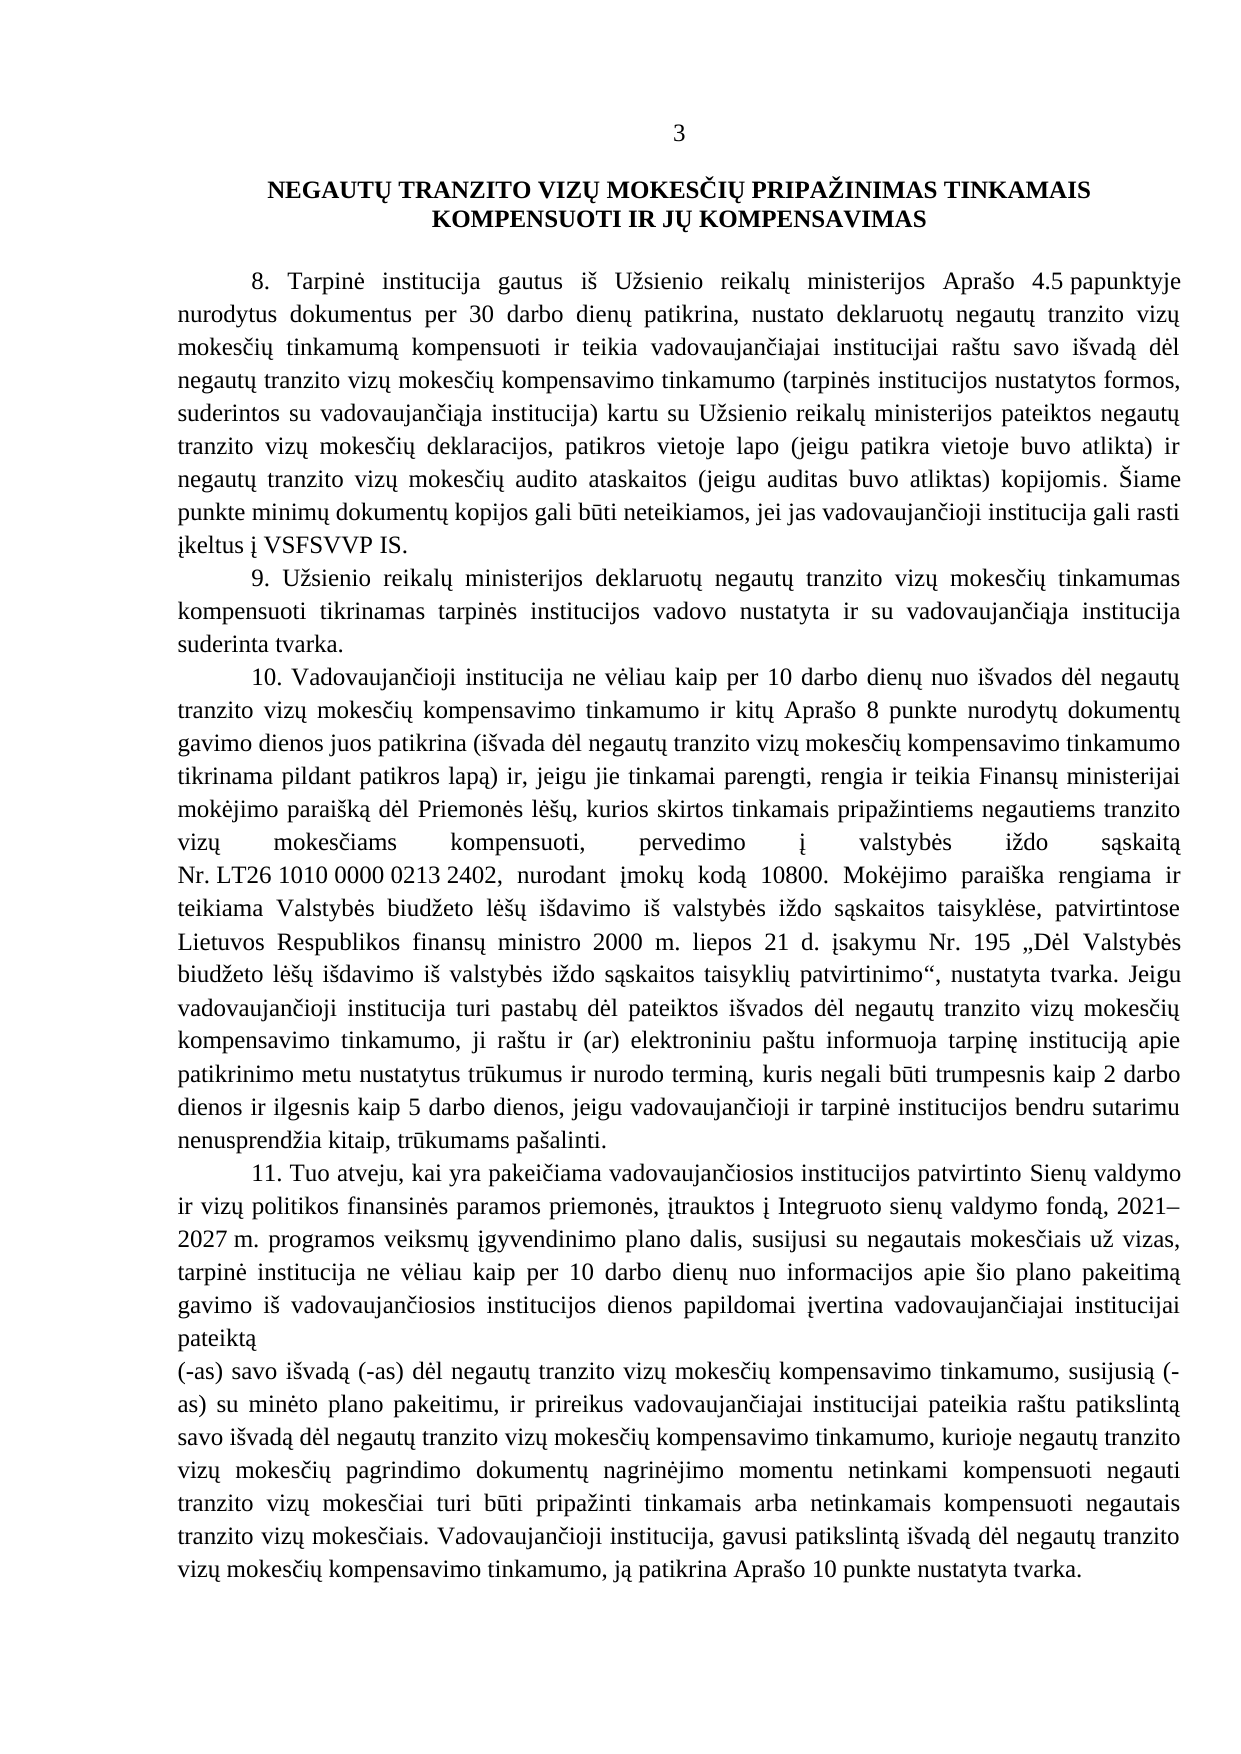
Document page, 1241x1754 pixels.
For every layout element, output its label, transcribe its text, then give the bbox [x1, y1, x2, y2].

text 10. Vadovaujančioji institucija ne vėliau kaip per 10 darbo dienų nuo išvados dėl negautų tranzito vizų mokesčių kompensavimo tinkamumo ir kitų Aprašo 8 punkte nurodytų dokumentų gavimo dienos juos patikrina (išvada dėl negautų tranzito vizų mokesčių kompensavimo tinkamumo tikrinama pildant patikros lapą) ir, jeigu jie tinkamai parengti, rengia ir teikia Finansų ministerijai mokėjimo paraišką dėl Priemonės lėšų, kurios skirtos tinkamais pripažintiems negautiems tranzito vizų mokesčiams kompensuoti, pervedimo į valstybės iždo sąskaitą Nr. LT26 1010 0000 0213 2402, nurodant įmokų kodą 10800. Mokėjimo paraiška rengiama ir teikiama Valstybės biudžeto lėšų išdavimo iš valstybės iždo sąskaitos taisyklėse, patvirtintose Lietuvos Respublikos finansų ministro 2000 m. liepos 21 d. įsakymu Nr. 195 „Dėl Valstybės biudžeto lėšų išdavimo iš valstybės iždo sąskaitos taisyklių patvirtinimo“, nustatyta tvarka. Jeigu vadovaujančioji institucija turi pastabų dėl pateiktos išvados dėl negautų tranzito vizų mokesčių kompensavimo tinkamumo, ji raštu ir (ar) elektroniniu paštu informuoja tarpinę instituciją apie patikrinimo metu nustatytus trūkumus ir nurodo terminą, kuris negali būti trumpesnis kaip 2 darbo dienos ir ilgesnis kaip 5 darbo dienos, jeigu vadovaujančioji ir tarpinė institucijos bendru sutarimu nenusprendžia kitaip, trūkumams pašalinti. [177, 662, 1181, 1153]
text 8. Tarpinė institucija gautus iš Užsienio reikalų ministerijos Aprašo 4.5 papunktyje nurodytus dokumentus per 30 darbo dienų patikrina, nustato deklaruotų negautų tranzito vizų mokesčių tinkamumą kompensuoti ir teikia vadovaujančiajai institucijai raštu savo išvadą dėl negautų tranzito vizų mokesčių kompensavimo tinkamumo (tarpinės institucijos nustatytos formos, suderintos su vadovaujančiąja institucija) kartu su Užsienio reikalų ministerijos pateiktos negautų tranzito vizų mokesčių deklaracijos, patikros vietoje lapo (jeigu patikra vietoje buvo atlikta) ir negautų tranzito vizų mokesčių audito ataskaitos (jeigu auditas buvo atliktas) kopijomis. Šiame punkte minimų dokumentų kopijos gali būti neteikiamos, jei jas vadovaujančioji institucija gali rasti įkeltus į VSFSVVP IS. [177, 266, 1181, 559]
text 9. Užsienio reikalų ministerijos deklaruotų negautų tranzito vizų mokesčių tinkamumas kompensuoti tikrinamas tarpinės institucijos vadovo nustatyta ir su vadovaujančiąja institucija suderinta tvarka. [177, 563, 1181, 658]
text 11. Tuo atveju, kai yra pakeičiama vadovaujančiosios institucijos patvirtinto Sienų valdymo ir vizų politikos finansinės paramos priemonės, įtrauktos į Integruoto sienų valdymo fondą, 2021–2027 m. programos veiksmų įgyvendinimo plano dalis, susijusi su negautais mokesčiais už vizas, tarpinė institucija ne vėliau kaip per 10 darbo dienų nuo informacijos apie šio plano pakeitimą gavimo iš vadovaujančiosios institucijos dienos papildomai įvertina vadovaujančiajai institucijai pateiktą (-as) savo išvadą (-as) dėl negautų tranzito vizų mokesčių kompensavimo tinkamumo, susijusią (-as) su minėto plano pakeitimu, ir prireikus vadovaujančiajai institucijai pateikia raštu patikslintą savo išvadą dėl negautų tranzito vizų mokesčių kompensavimo tinkamumo, kurioje negautų tranzito vizų mokesčių pagrindimo dokumentų nagrinėjimo momentu netinkami kompensuoti negauti tranzito vizų mokesčiai turi būti pripažinti tinkamais arba netinkamais kompensuoti negautais tranzito vizų mokesčiais. Vadovaujančioji institucija, gavusi patikslintą išvadą dėl negautų tranzito vizų mokesčių kompensavimo tinkamumo, ją patikrina Aprašo 10 punkte nustatyta tvarka. [177, 1158, 1181, 1583]
text NEGAUTŲ TRANZITO VIZŲ MOKESČIŲ PRIPAŽINIMAS TINKAMAIS KOMPENSUOTI IR JŲ KOMPENSAVIMAS [177, 176, 1181, 233]
